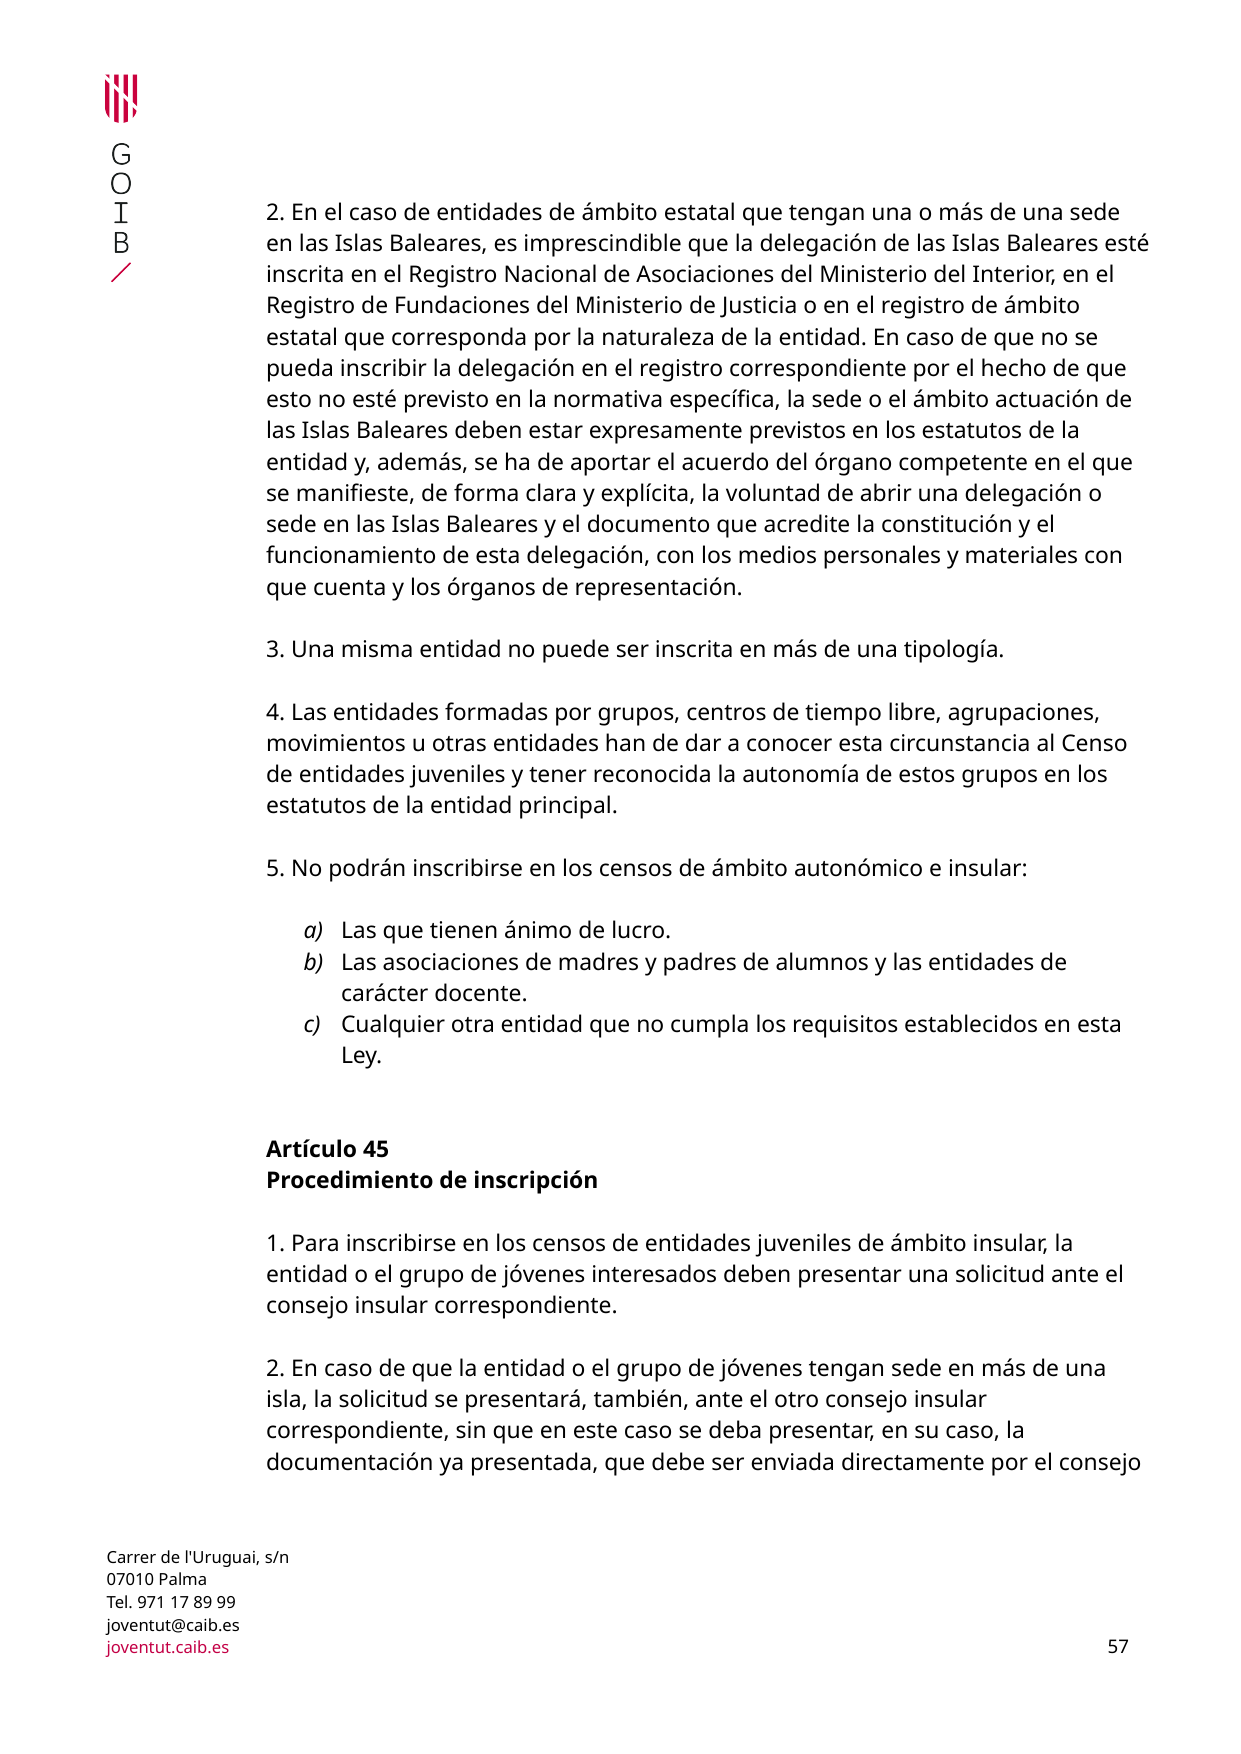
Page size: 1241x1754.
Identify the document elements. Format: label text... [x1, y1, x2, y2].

list Las asociaciones de madres y padres de alumnos y las entidades de carácter docente. [303, 945, 1152, 1008]
list Las que tienen ánimo de lucro. [303, 914, 1152, 945]
text 5. No podrán inscribirse en los censos de ámbito autonómico e insular: [266, 852, 1152, 883]
text 2. En el caso de entidades de ámbito estatal que tengan una o más de una sede en las Islas Baleares, es imprescindible que la delegación de las Islas Baleares esté inscrita en el Registro Nacional de Asociaciones del Ministerio del Interior, en el Registro de Fundaciones del Ministerio de Justicia o en el registro de ámbito estatal que corresponda por la naturaleza de la entidad. En caso de que no se pueda inscribir la delegación en el registro correspondiente por el hecho de que esto no esté previsto en la normativa específica, la sede o el ámbito actuación de las Islas Baleares deben estar expresamente previstos en los estatutos de la entidad y, además, se ha de aportar el acuerdo del órgano competente en el que se manifieste, de forma clara y explícita, la voluntad de abrir una delegación o sede en las Islas Baleares y el documento que acredite la constitución y el funcionamiento de esta delegación, con los medios personales y materiales con que cuenta y los órganos de representación. [266, 195, 1152, 602]
text 4. Las entidades formadas por grupos, centros de tiempo libre, agrupaciones, movimientos u otras entidades han de dar a conocer esta circunstancia al Censo de entidades juveniles y tener reconocida la autonomía de estos grupos en los estatutos de la entidad principal. [266, 695, 1152, 820]
text 1. Para inscribirse en los censos de entidades juveniles de ámbito insular, la entidad o el grupo de jóvenes interesados deben presentar una solicitud ante el consejo insular correspondiente. [266, 1227, 1152, 1320]
text Procedimiento de inscripción [266, 1164, 1152, 1195]
list Cualquier otra entidad que no cumpla los requisitos establecidos en esta Ley. [303, 1008, 1152, 1070]
text 3. Una misma entidad no puede ser inscrita en más de una tipología. [266, 633, 1152, 664]
text Artículo 45 [266, 1133, 1152, 1164]
picture [76, 51, 166, 313]
text 2. En caso de que la entidad o el grupo de jóvenes tengan sede en más de una isla, la solicitud se presentará, también, ante el otro consejo insular correspondiente, sin que en este caso se deba presentar, en su caso, la documentación ya presentada, que debe ser enviada directamente por el consejo [266, 1352, 1152, 1477]
